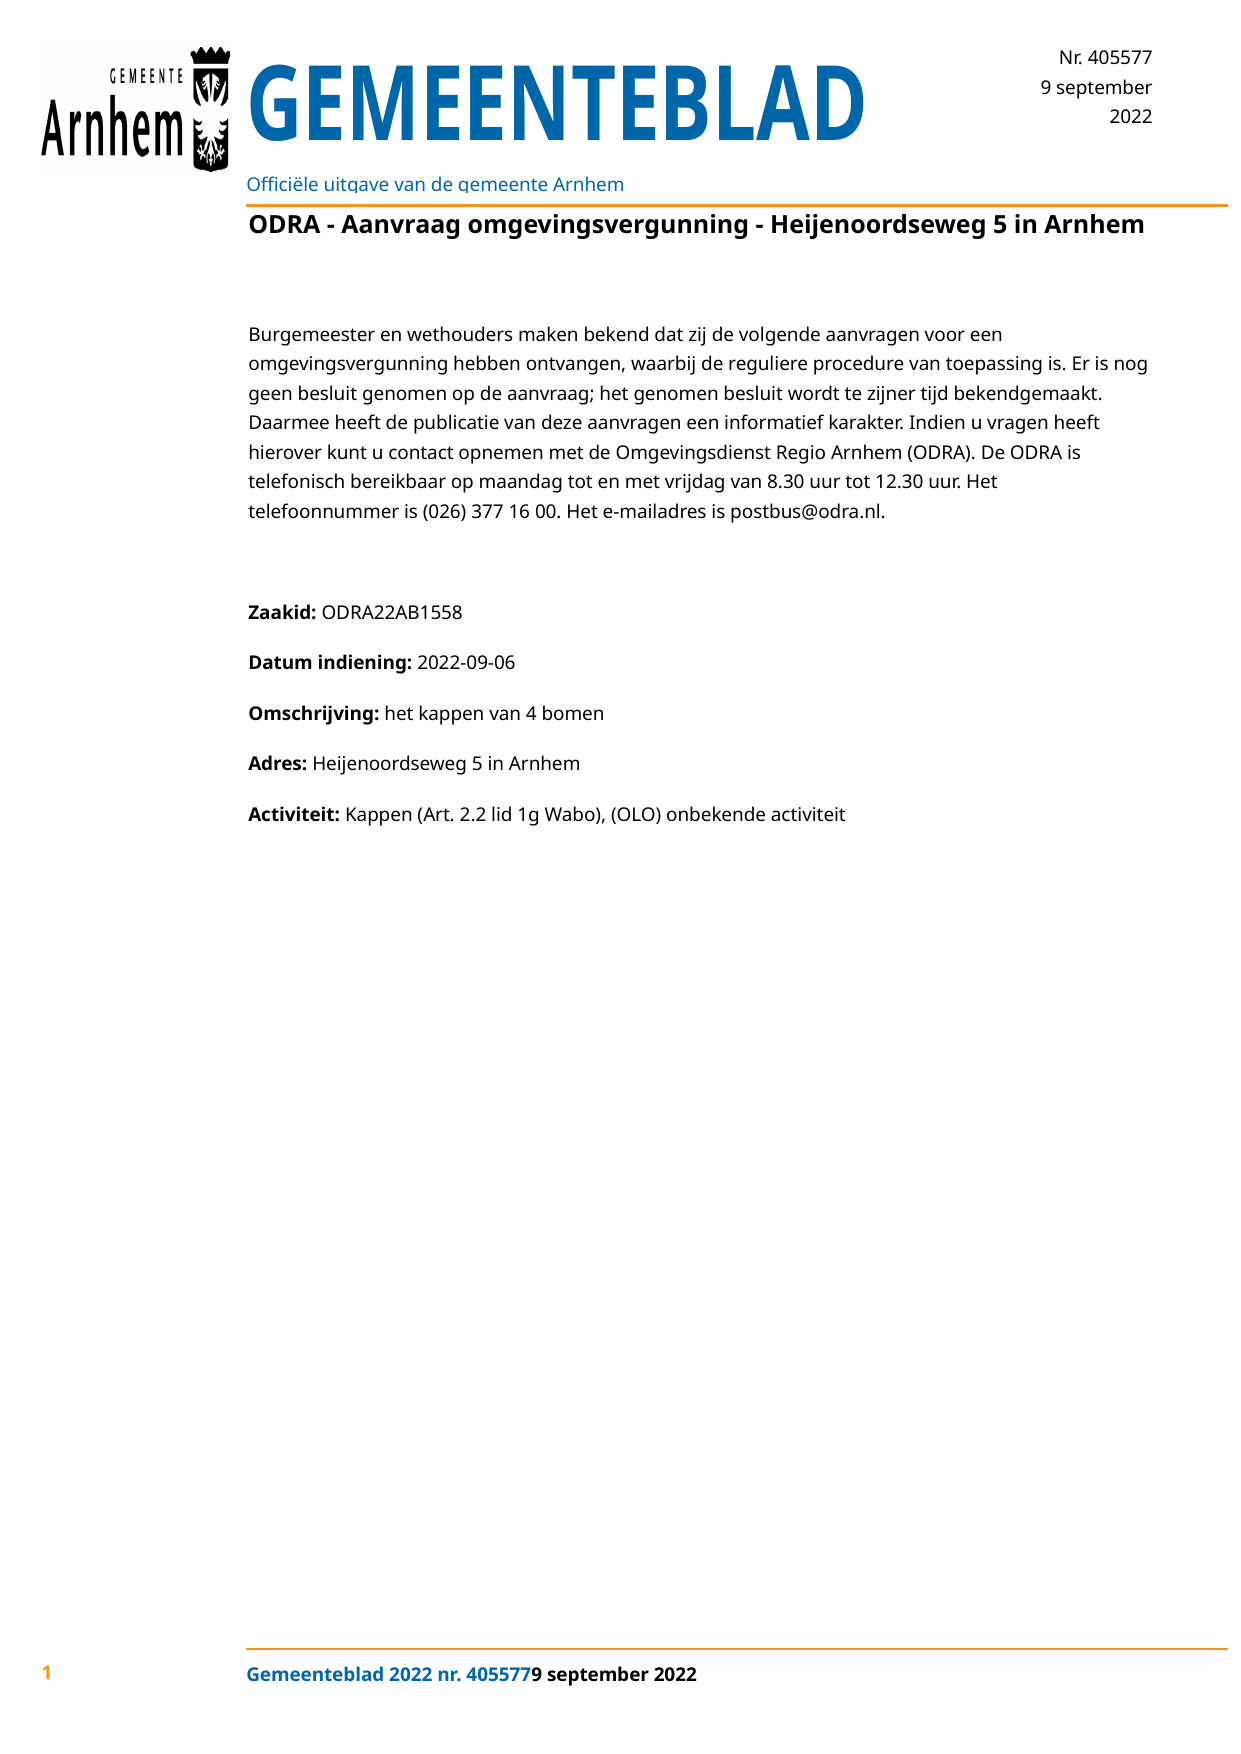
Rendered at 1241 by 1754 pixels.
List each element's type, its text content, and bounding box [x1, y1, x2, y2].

text Burgemeester en wethouders maken bekend dat zij de volgende aanvragen voor een omgevingsvergunning hebben ontvangen, waarbij de reguliere procedure van toepassing is. Er is nog geen besluit genomen op de aanvraag; het genomen besluit wordt te zijner tijd bekendgemaakt. Daarmee heeft de publicatie van deze aanvragen een informatief karakter. Indien u vragen heeft hierover kunt u contact opnemen met de Omgevingsdienst Regio Arnhem (ODRA). De ODRA is telefonisch bereikbaar op maandag tot en met vrijdag van 8.30 uur tot 12.30 uur. Het telefoonnummer is (026) 377 16 00. Het e-mailadres is postbus@odra.nl. [248, 321, 1152, 524]
text Zaakid: ODRA22AB1558 [248, 599, 1152, 625]
picture [41, 47, 231, 172]
text Omschrijving: het kappen van 4 bomen [248, 700, 1152, 726]
text Datum indiening: 2022-09-06 [248, 649, 1152, 675]
text ODRA - Aanvraag omgevingsvergunning - Heijenoordseweg 5 in Arnhem [248, 207, 1152, 241]
text Adres: Heijenoordseweg 5 in Arnhem [248, 750, 1152, 776]
text Activiteit: Kappen (Art. 2.2 lid 1g Wabo), (OLO) onbekende activiteit [248, 801, 1152, 826]
